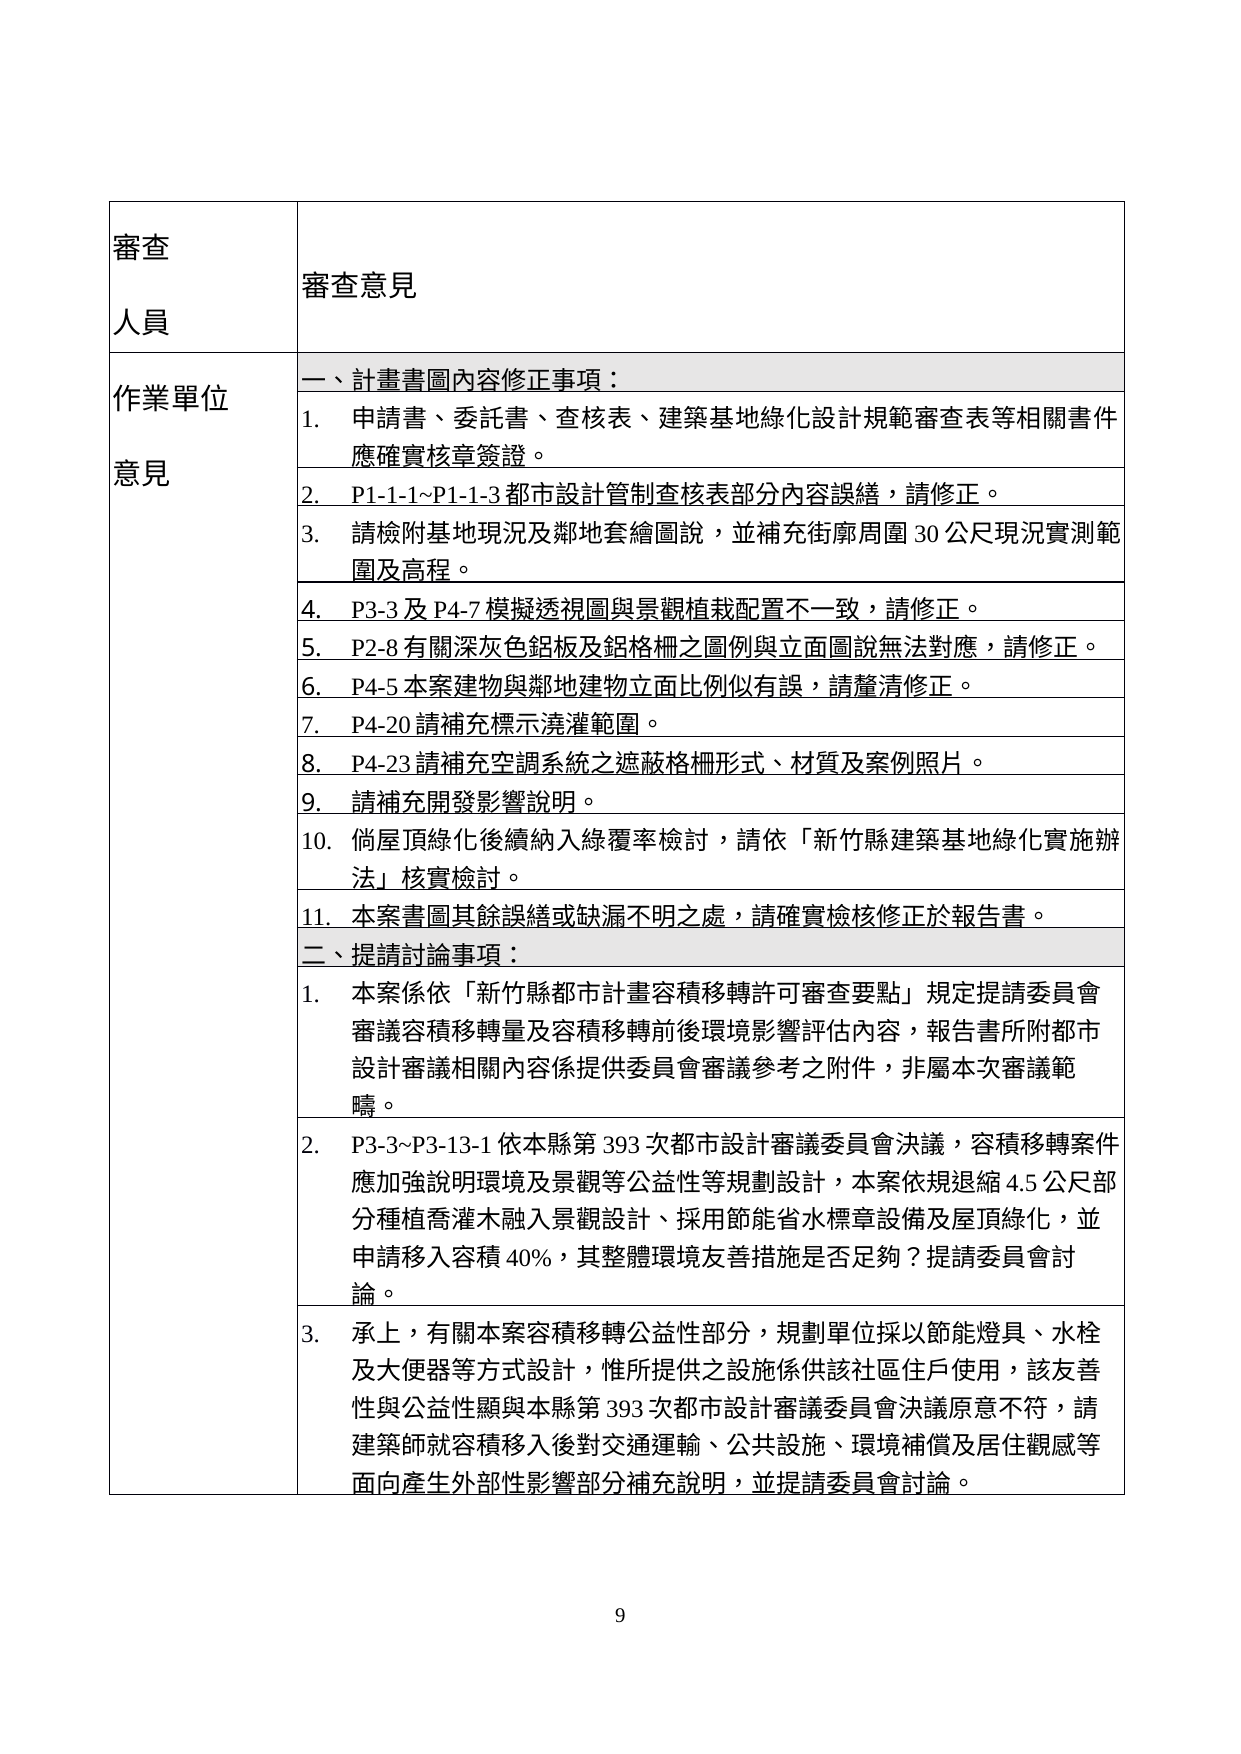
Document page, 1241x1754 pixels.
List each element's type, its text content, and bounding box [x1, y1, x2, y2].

table_header 審查 人員 [110, 202, 297, 352]
table_cell P1-1-1~P1-1-3都市設計管制查核表部分內容誤繕，請修正。 [298, 468, 1124, 505]
table_cell P4-23請補充空調系統之遮蔽格柵形式、材質及案例照片。 [298, 737, 1124, 774]
table_cell 一、計畫書圖內容修正事項： [298, 353, 1124, 391]
table_cell P4-5本案建物與鄰地建物立面比例似有誤，請釐清修正。 [298, 660, 1124, 697]
table_cell 請補充開發影響說明。 [298, 775, 1124, 813]
table_cell 倘屋頂綠化後續納入綠覆率檢討，請依「新竹縣建築基地綠化實施辦法」核實檢討。 [298, 814, 1124, 889]
table_cell 二、提請討論事項： [298, 928, 1124, 966]
table_cell 本案書圖其餘誤繕或缺漏不明之處，請確實檢核修正於報告書。 [298, 890, 1124, 927]
table_cell P3-3及P4-7模擬透視圖與景觀植栽配置不一致，請修正。 [298, 583, 1124, 620]
table_cell 承上，有關本案容積移轉公益性部分，規劃單位採以節能燈具、水栓及大便器等方式設計，惟所提供之設施係供該社區住戶使用，該友善性與公益性顯與本縣第393次都市設計審議委員會決議原意不符，請建築師就容積移入後對交通運輸、公共設施、環境補償及居住觀感等面向產生外部性影響部分補充說明，並提請委員會討論。 [298, 1306, 1124, 1494]
table_cell P2-8有關深灰色鋁板及鋁格柵之圖例與立面圖說無法對應，請修正。 [298, 621, 1124, 658]
table_cell 申請書、委託書、查核表、建築基地綠化設計規範審查表等相關書件應確實核章簽證。 [298, 392, 1124, 467]
table_header 審查意見 [298, 202, 1124, 352]
table_cell 作業單位 意見 [110, 353, 297, 1494]
table_cell 本案係依「新竹縣都市計畫容積移轉許可審查要點」規定提請委員會審議容積移轉量及容積移轉前後環境影響評估內容，報告書所附都市設計審議相關內容係提供委員會審議參考之附件，非屬本次審議範疇。 [298, 967, 1124, 1117]
table_cell 請檢附基地現況及鄰地套繪圖說，並補充街廓周圍30公尺現況實測範圍及高程。 [298, 506, 1124, 581]
table_cell P3-3~P3-13-1依本縣第393次都市設計審議委員會決議，容積移轉案件應加強說明環境及景觀等公益性等規劃設計，本案依規退縮4.5公尺部分種植喬灌木融入景觀設計、採用節能省水標章設備及屋頂綠化，並申請移入容積40%，其整體環境友善措施是否足夠？提請委員會討論。 [298, 1118, 1124, 1305]
table_cell P4-20請補充標示澆灌範圍。 [298, 698, 1124, 736]
